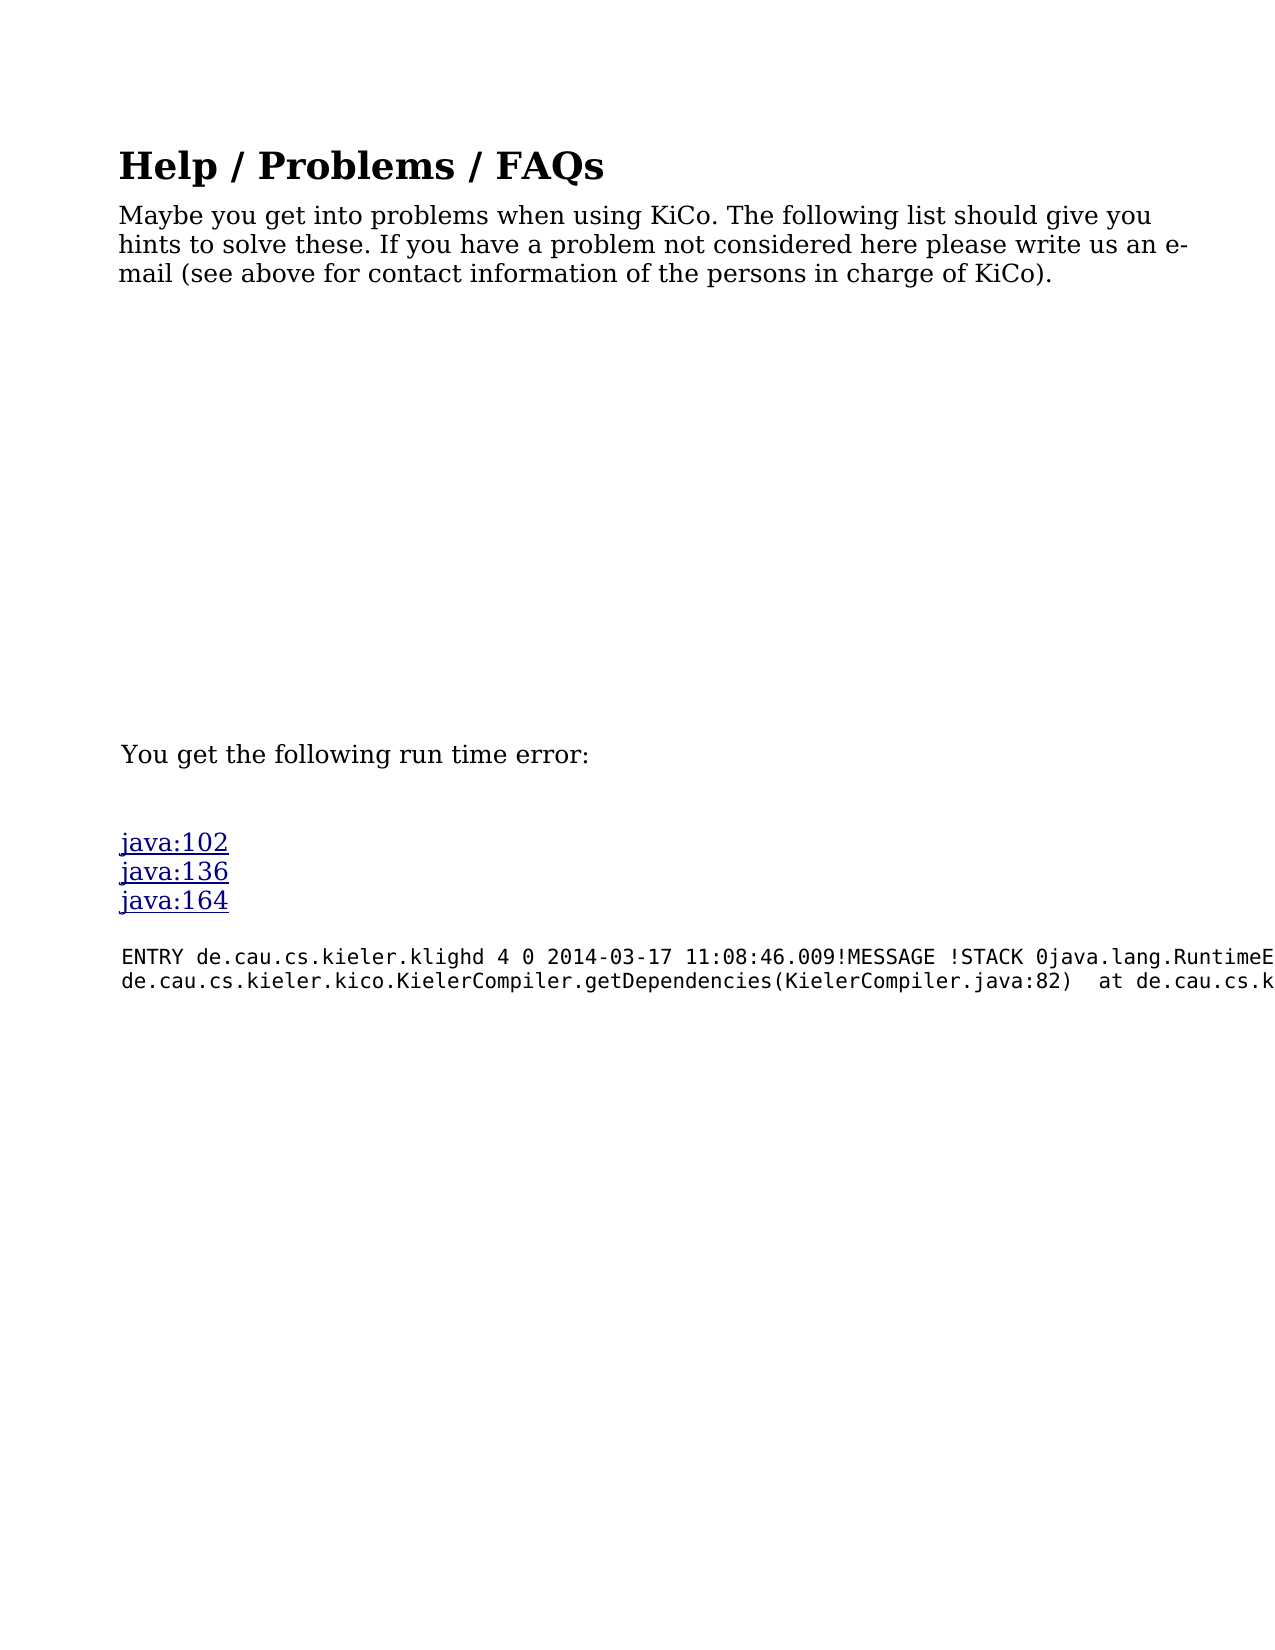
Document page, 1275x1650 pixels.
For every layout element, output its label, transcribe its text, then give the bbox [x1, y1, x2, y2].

table_header Example 2 [118, 59, 1275, 124]
subtitle Help / Problems / FAQs [118, 144, 1216, 189]
text Maybe you get into problems when using KiCo. The following list should give you hints to solve these. If you have a problem not considered here please write us an e-mail (see above for contact information of the persons in charge of KiCo). [118, 201, 1216, 289]
table_header Symptom [118, 318, 1275, 383]
table_cell You get the following run time error: java:102 java:136 java:164 ENTRY de.cau.cs.kieler.klighd 4 0 2014-03-17 11:08:46.009!MESSAGE !STACK 0java.lang.RuntimeException: Cannot find a transformation with the ID 'ABORT2'. Make sure that the transformation with this ID is registered and its declaring plugin is loaded. Make sure that the ID does exactly match (case sensitive). Maybe you forgot to separate multiple ID's by a comma. at de.cau.cs.kieler.kico.KielerCompiler.getTransformation(KielerCompiler.java:61) at de.cau.cs.kieler.kico.KielerCompiler.getDependencies(KielerCompiler.java:82) at de.cau.cs.kieler.kico.KielerCompiler.isDependingOn(KielerCompiler.) at de.cau.cs.kieler.kico.KielerCompiler.insertTransformationID(KielerCompiler.) at de.cau.cs.kieler.kico.KielerCompiler.expandDependencies(KielerCompiler.)... [118, 383, 1275, 1381]
